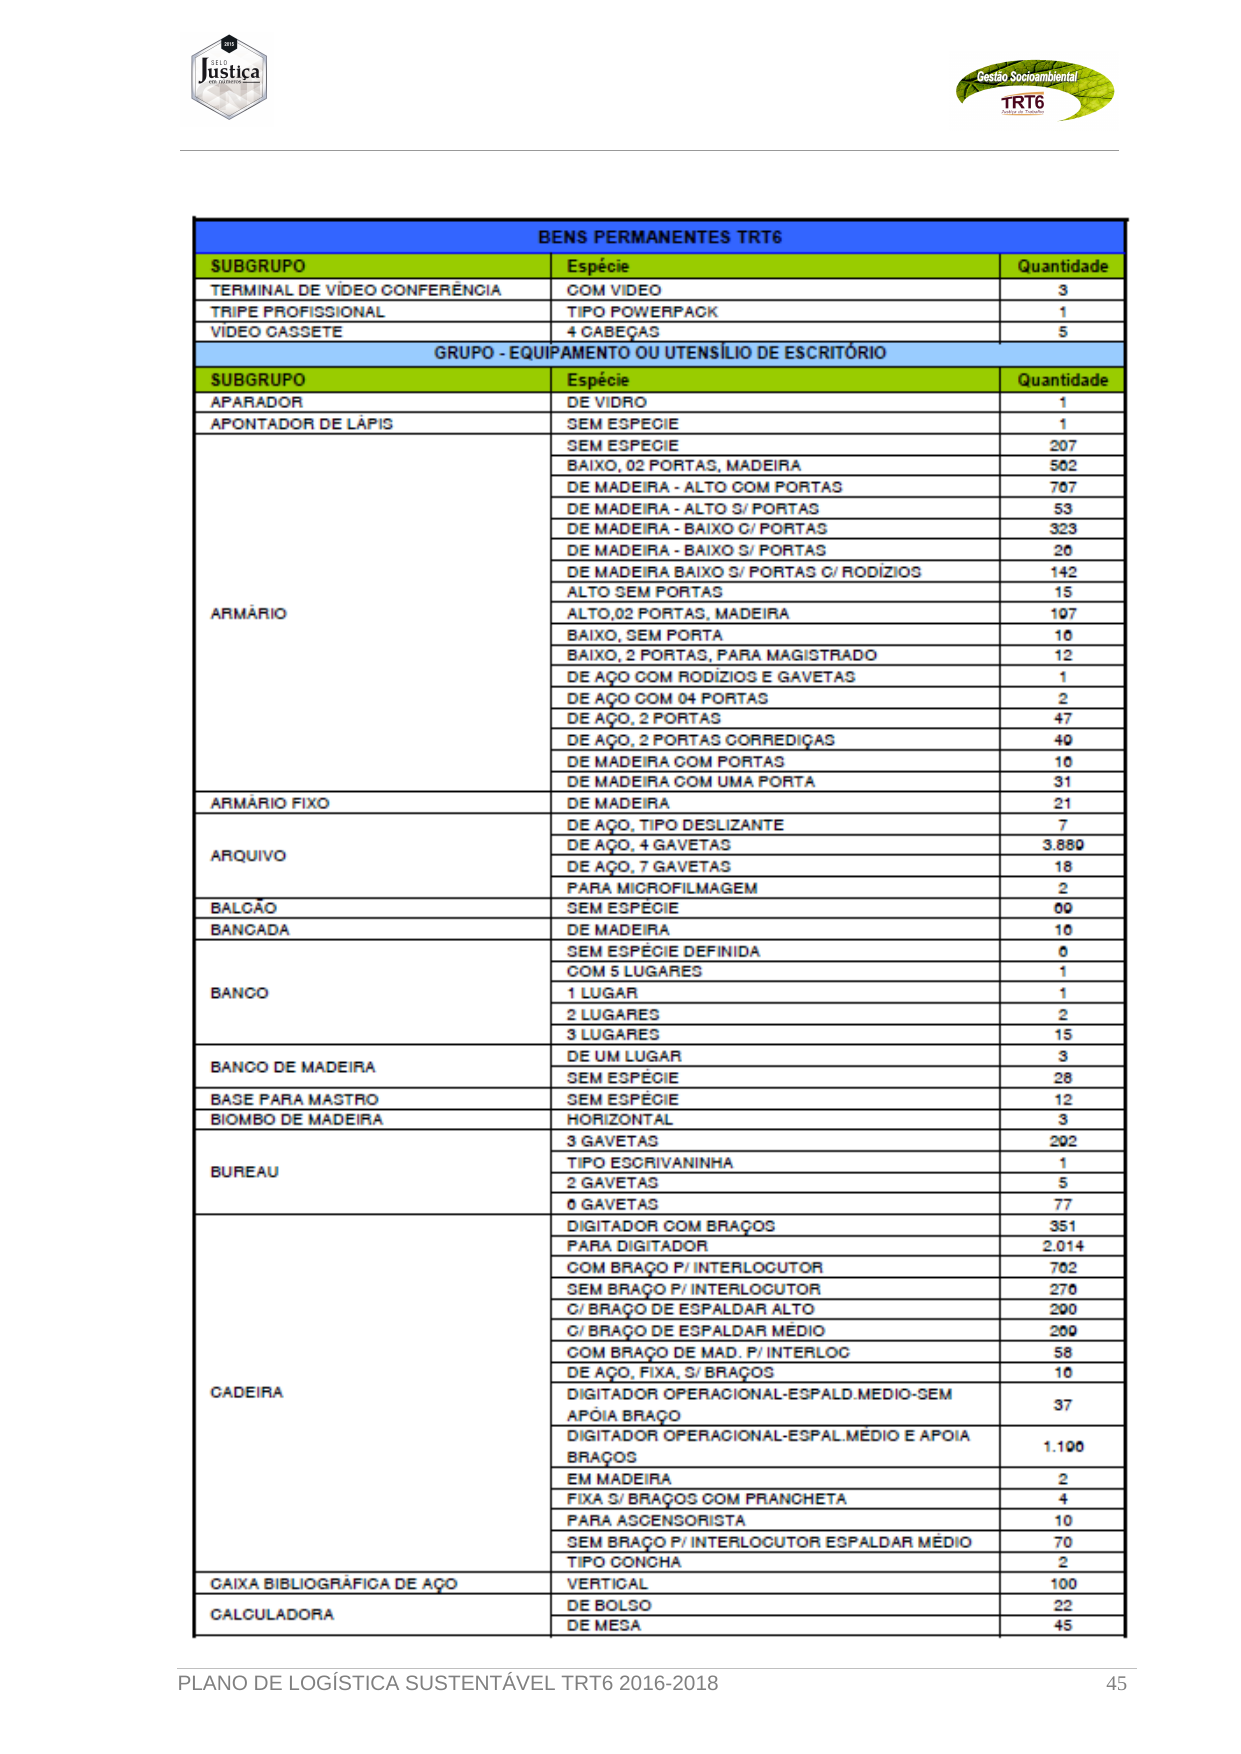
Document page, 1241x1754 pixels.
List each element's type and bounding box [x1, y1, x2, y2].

picture [180, 32, 274, 127]
picture [988, 51, 1120, 131]
picture [198, 204, 1104, 1650]
